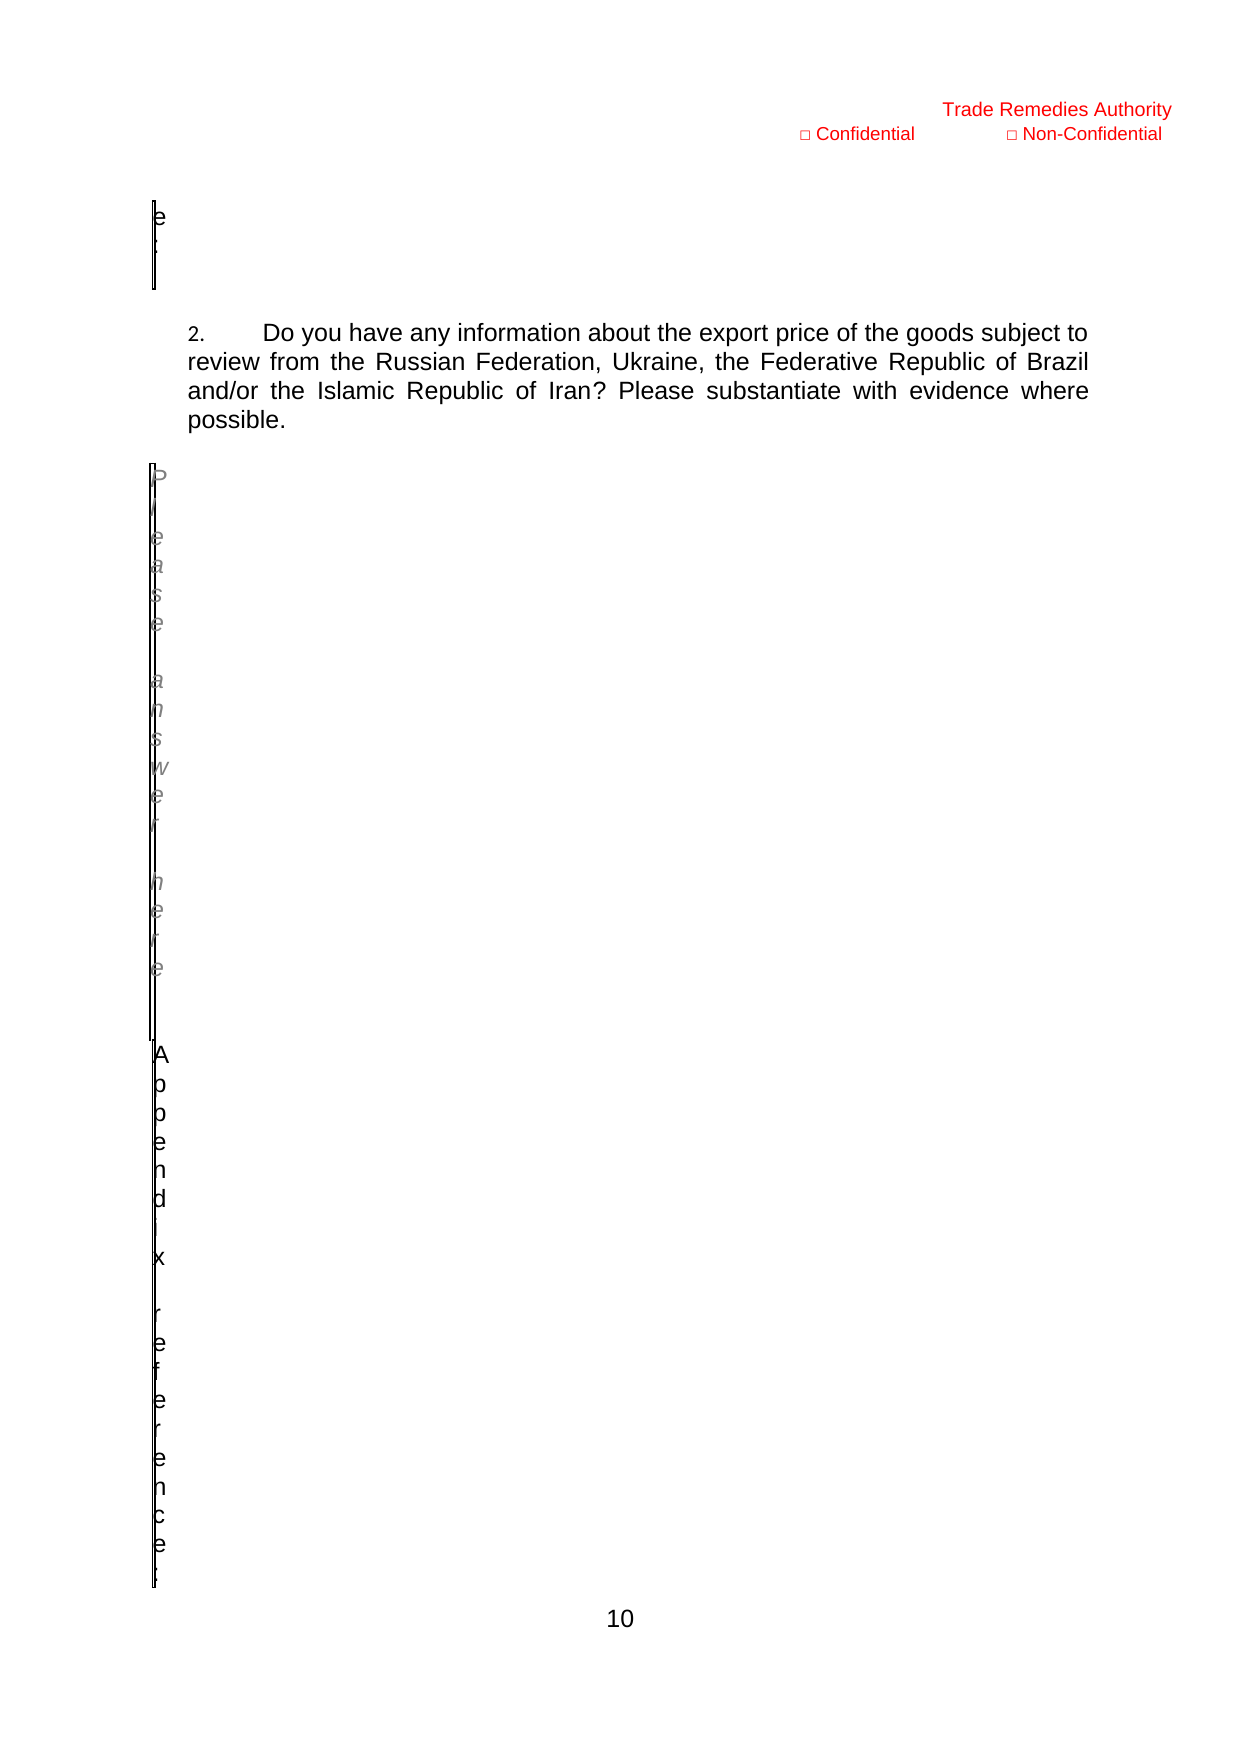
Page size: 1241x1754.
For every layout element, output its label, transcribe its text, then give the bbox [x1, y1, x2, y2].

list Do you have any information about the export price of the goods subject to review from the Russian Federation, Ukraine, the Federative Republic of Brazil and/or the Islamic Republic of Iran? Please substantiate with evidence where possible. [187, 318, 1090, 434]
